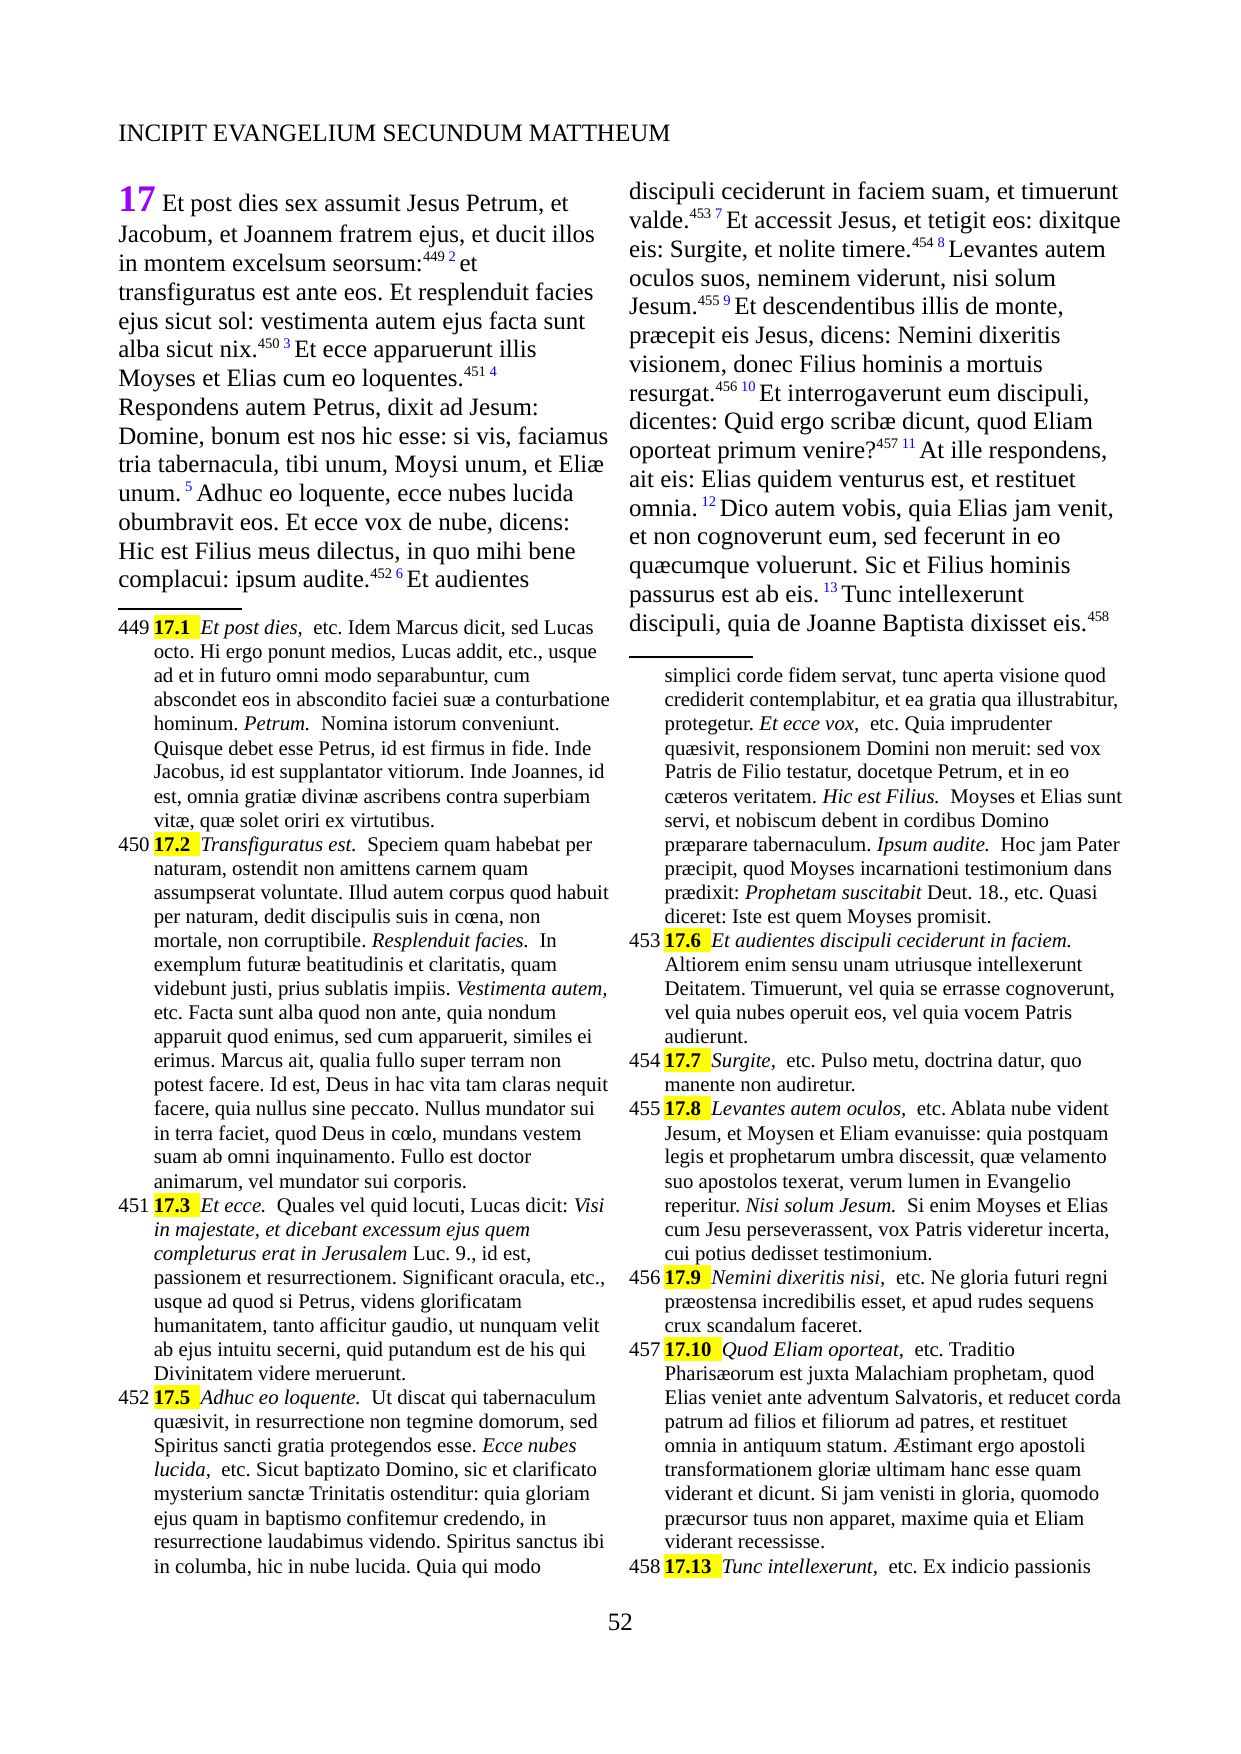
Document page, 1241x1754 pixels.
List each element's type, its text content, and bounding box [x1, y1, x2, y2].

text 17.5 Adhuc eo loquente. Ut discat qui tabernaculum quæsivit, in resurrectione non tegmine domorum, sed Spiritus sancti gratia protegendos esse. Ecce nubes lucida, etc. Sicut baptizato Domino, sic et clarificato mysterium sanctæ Trinitatis ostenditur: quia gloriam ejus quam in baptismo confitemur credendo, in resurrectione laudabimus videndo. Spiritus sanctus ibi in columba, hic in nube lucida. Quia qui modo [118, 1385, 611, 1578]
text 17.10 Quod Eliam oporteat, etc. Traditio Pharisæorum est juxta Malachiam prophetam, quod Elias veniet ante adventum Salvatoris, et reducet corda patrum ad filios et filiorum ad patres, et restituet omnia in antiquum statum. Æstimant ergo apostoli transformationem gloriæ ultimam hanc esse quam viderant et dicunt. Si jam venisti in gloria, quomodo præcursor tuus non apparet, maxime quia et Eliam viderant recessisse. [629, 1337, 1122, 1553]
text 17 Et post dies sex assumit Jesus Petrum, et Jacobum, et Joannem fratrem ejus, et ducit illos in montem excelsum seorsum: 2 et transfiguratus est ante eos. Et resplenduit facies ejus sicut sol: vestimenta autem ejus facta sunt alba sicut nix. 3 Et ecce apparuerunt illis Moyses et Elias cum eo loquentes. 4 Respondens autem Petrus, dixit ad Jesum: Domine, bonum est nos hic esse: si vis, faciamus tria tabernacula, tibi unum, Moysi unum, et Eliæ unum. 5 Adhuc eo loquente, ecce nubes lucida obumbravit eos. Et ecce vox de nube, dicens: Hic est Filius meus dilectus, in quo mihi bene complacui: ipsum audite. 6 Et audientes discipuli ceciderunt in faciem suam, et timuerunt valde. 7 Et accessit Jesus, et tetigit eos: dixitque eis: Surgite, et nolite timere. 8 Levantes autem oculos suos, neminem viderunt, nisi solum Jesum. 9 Et descendentibus illis de monte, præcepit eis Jesus, dicens: Nemini dixeritis visionem, donec Filius hominis a mortuis resurgat. 10 Et interrogaverunt eum discipuli, dicentes: Quid ergo scribæ dicunt, quod Eliam oporteat primum venire? 11 At ille respondens, ait eis: Elias quidem venturus est, et restituet omnia. 12 Dico autem vobis, quia Elias jam venit, et non cognoverunt eum, sed fecerunt in eo quæcumque voluerunt. Sic et Filius hominis passurus est ab eis. 13 Tunc intellexerunt discipuli, quia de Joanne Baptista dixisset eis. 14 Et cum venisset ad turbam, accessit ad eum homo genibus provolutus ante eum, dicens: Domine, miserere filio meo, quia lunaticus est, et male patitur: nam sæpe cadit in ignem, et crebro in aquam. 15 Et obtuli eum discipulis tuis, et non potuerunt curare eum. 16 Respondens autem Jesus, ait: O generatio incredula, et perversa, quousque ero vobiscum? usquequo patiar vos? Afferte huc illum ad me. 17 Et increpavit illum Jesus, et exiit ab eo dæmonium, et curatus est puer ex illa hora. 18 Tunc accesserunt discipuli ad Jesum secreto, et dixerunt: Quare nos non potuimus ejicere illum? 19 Dixit illis Jesus: Propter incredulitatem vestram. Amen quippe dico vobis, si habueritis fidem sicut granum sinapis, dicetis monti huic: Transi hinc illuc, et transibit, et nihil impossibile erit vobis. 20 Hoc autem genus non ejicitur nisi per orationem et jejunium. 21 Conversantibus autem eis in Galilæa, dixit illis Jesus: Filius hominis tradendus est in manus hominum: 22 et occident eum, et tertia die resurget. Et contristati sunt vehementer. 23 Et cum venissent Capharnaum, accesserunt qui didrachma accipiebant ad Petrum, et dixerunt ei: Magister vester non solvit didrachma? 24 Ait: Etiam. Et cum intrasset in domum, prævenit eum Jesus, dicens: Quid tibi videtur Simon? reges terræ a quibus accipiunt tributum vel censum? a filiis suis, an ab alienis? 25 Et ille dixit: Ab alienis. Dixit illi Jesus: Ergo liberi sunt filii. 26 Ut autem non scandalizemus eos, vade ad mare, et mitte hamum: et eum piscem, qui primus ascenderit, tolle: et aperto ore ejus, invenies staterem: illum sumens, da eis pro me et te. [629, 176, 1122, 636]
text 17.6 Et audientes discipuli ceciderunt in faciem. Altiorem enim sensu unam utriusque intellexerunt Deitatem. Timuerunt, vel quia se errasse cognoverunt, vel quia nubes operuit eos, vel quia vocem Patris audierunt. [629, 928, 1122, 1048]
text simplici corde fidem servat, tunc aperta visione quod crediderit contemplabitur, et ea gratia qua illustrabitur, protegetur. Et ecce vox, etc. Quia imprudenter quæsivit, responsionem Domini non meruit: sed vox Patris de Filio testatur, docetque Petrum, et in eo cæteros veritatem. Hic est Filius. Moyses et Elias sunt servi, et nobiscum debent in cordibus Domino præparare tabernaculum. Ipsum audite. Hoc jam Pater præcipit, quod Moyses incarnationi testimonium dans prædixit: Prophetam suscitabit Deut. 18., etc. Quasi diceret: Iste est quem Moyses promisit. [629, 663, 1122, 928]
text 17.8 Levantes autem oculos, etc. Ablata nube vident Jesum, et Moysen et Eliam evanuisse: quia postquam legis et prophetarum umbra discessit, quæ velamento suo apostolos texerat, verum lumen in Evangelio reperitur. Nisi solum Jesum. Si enim Moyses et Elias cum Jesu perseverassent, vox Patris videretur incerta, cui potius dedisset testimonium. [629, 1096, 1122, 1265]
text 17 Et post dies sex assumit Jesus Petrum, et Jacobum, et Joannem fratrem ejus, et ducit illos in montem excelsum seorsum: 2 et transfiguratus est ante eos. Et resplenduit facies ejus sicut sol: vestimenta autem ejus facta sunt alba sicut nix. 3 Et ecce apparuerunt illis Moyses et Elias cum eo loquentes. 4 Respondens autem Petrus, dixit ad Jesum: Domine, bonum est nos hic esse: si vis, faciamus tria tabernacula, tibi unum, Moysi unum, et Eliæ unum. 5 Adhuc eo loquente, ecce nubes lucida obumbravit eos. Et ecce vox de nube, dicens: Hic est Filius meus dilectus, in quo mihi bene complacui: ipsum audite. 6 Et audientes discipuli ceciderunt in faciem suam, et timuerunt valde. 7 Et accessit Jesus, et tetigit eos: dixitque eis: Surgite, et nolite timere. 8 Levantes autem oculos suos, neminem viderunt, nisi solum Jesum. 9 Et descendentibus illis de monte, præcepit eis Jesus, dicens: Nemini dixeritis visionem, donec Filius hominis a mortuis resurgat. 10 Et interrogaverunt eum discipuli, dicentes: Quid ergo scribæ dicunt, quod Eliam oporteat primum venire? 11 At ille respondens, ait eis: Elias quidem venturus est, et restituet omnia. 12 Dico autem vobis, quia Elias jam venit, et non cognoverunt eum, sed fecerunt in eo quæcumque voluerunt. Sic et Filius hominis passurus est ab eis. 13 Tunc intellexerunt discipuli, quia de Joanne Baptista dixisset eis. 14 Et cum venisset ad turbam, accessit ad eum homo genibus provolutus ante eum, dicens: Domine, miserere filio meo, quia lunaticus est, et male patitur: nam sæpe cadit in ignem, et crebro in aquam. 15 Et obtuli eum discipulis tuis, et non potuerunt curare eum. 16 Respondens autem Jesus, ait: O generatio incredula, et perversa, quousque ero vobiscum? usquequo patiar vos? Afferte huc illum ad me. 17 Et increpavit illum Jesus, et exiit ab eo dæmonium, et curatus est puer ex illa hora. 18 Tunc accesserunt discipuli ad Jesum secreto, et dixerunt: Quare nos non potuimus ejicere illum? 19 Dixit illis Jesus: Propter incredulitatem vestram. Amen quippe dico vobis, si habueritis fidem sicut granum sinapis, dicetis monti huic: Transi hinc illuc, et transibit, et nihil impossibile erit vobis. 20 Hoc autem genus non ejicitur nisi per orationem et jejunium. 21 Conversantibus autem eis in Galilæa, dixit illis Jesus: Filius hominis tradendus est in manus hominum: 22 et occident eum, et tertia die resurget. Et contristati sunt vehementer. 23 Et cum venissent Capharnaum, accesserunt qui didrachma accipiebant ad Petrum, et dixerunt ei: Magister vester non solvit didrachma? 24 Ait: Etiam. Et cum intrasset in domum, prævenit eum Jesus, dicens: Quid tibi videtur Simon? reges terræ a quibus accipiunt tributum vel censum? a filiis suis, an ab alienis? 25 Et ille dixit: Ab alienis. Dixit illi Jesus: Ergo liberi sunt filii. 26 Ut autem non scandalizemus eos, vade ad mare, et mitte hamum: et eum piscem, qui primus ascenderit, tolle: et aperto ore ejus, invenies staterem: illum sumens, da eis pro me et te. [118, 176, 611, 593]
text 17.13 Tunc intellexerunt, etc. Ex indicio passionis [629, 1553, 1122, 1578]
text 17.3 Et ecce. Quales vel quid locuti, Lucas dicit: Visi in majestate, et dicebant excessum ejus quem completurus erat in Jerusalem Luc. 9., id est, passionem et resurrectionem. Significant oracula, etc., usque ad quod si Petrus, videns glorificatam humanitatem, tanto afficitur gaudio, ut nunquam velit ab ejus intuitu secerni, quid putandum est de his qui Divinitatem videre meruerunt. [118, 1193, 611, 1385]
text 17.7 Surgite, etc. Pulso metu, doctrina datur, quo manente non audiretur. [629, 1048, 1122, 1096]
text 17.1 Et post dies, etc. Idem Marcus dicit, sed Lucas octo. Hi ergo ponunt medios, Lucas addit, etc., usque ad et in futuro omni modo separabuntur, cum abscondet eos in abscondito faciei suæ a conturbatione hominum. Petrum. Nomina istorum conveniunt. Quisque debet esse Petrus, id est firmus in fide. Inde Jacobus, id est supplantator vitiorum. Inde Joannes, id est, omnia gratiæ divinæ ascribens contra superbiam vitæ, quæ solet oriri ex virtutibus. [118, 615, 611, 832]
text 17.2 Transfiguratus est. Speciem quam habebat per naturam, ostendit non amittens carnem quam assumpserat voluntate. Illud autem corpus quod habuit per naturam, dedit discipulis suis in cœna, non mortale, non corruptibile. Resplenduit facies. In exemplum futuræ beatitudinis et claritatis, quam videbunt justi, prius sublatis impiis. Vestimenta autem, etc. Facta sunt alba quod non ante, quia nondum apparuit quod enimus, sed cum apparuerit, similes ei erimus. Marcus ait, qualia fullo super terram non potest facere. Id est, Deus in hac vita tam claras nequit facere, quia nullus sine peccato. Nullus mundator sui in terra faciet, quod Deus in cœlo, mundans vestem suam ab omni inquinamento. Fullo est doctor animarum, vel mundator sui corporis. [118, 832, 611, 1193]
text 17.9 Nemini dixeritis nisi, etc. Ne gloria futuri regni præostensa incredibilis esset, et apud rudes sequens crux scandalum faceret. [629, 1265, 1122, 1337]
